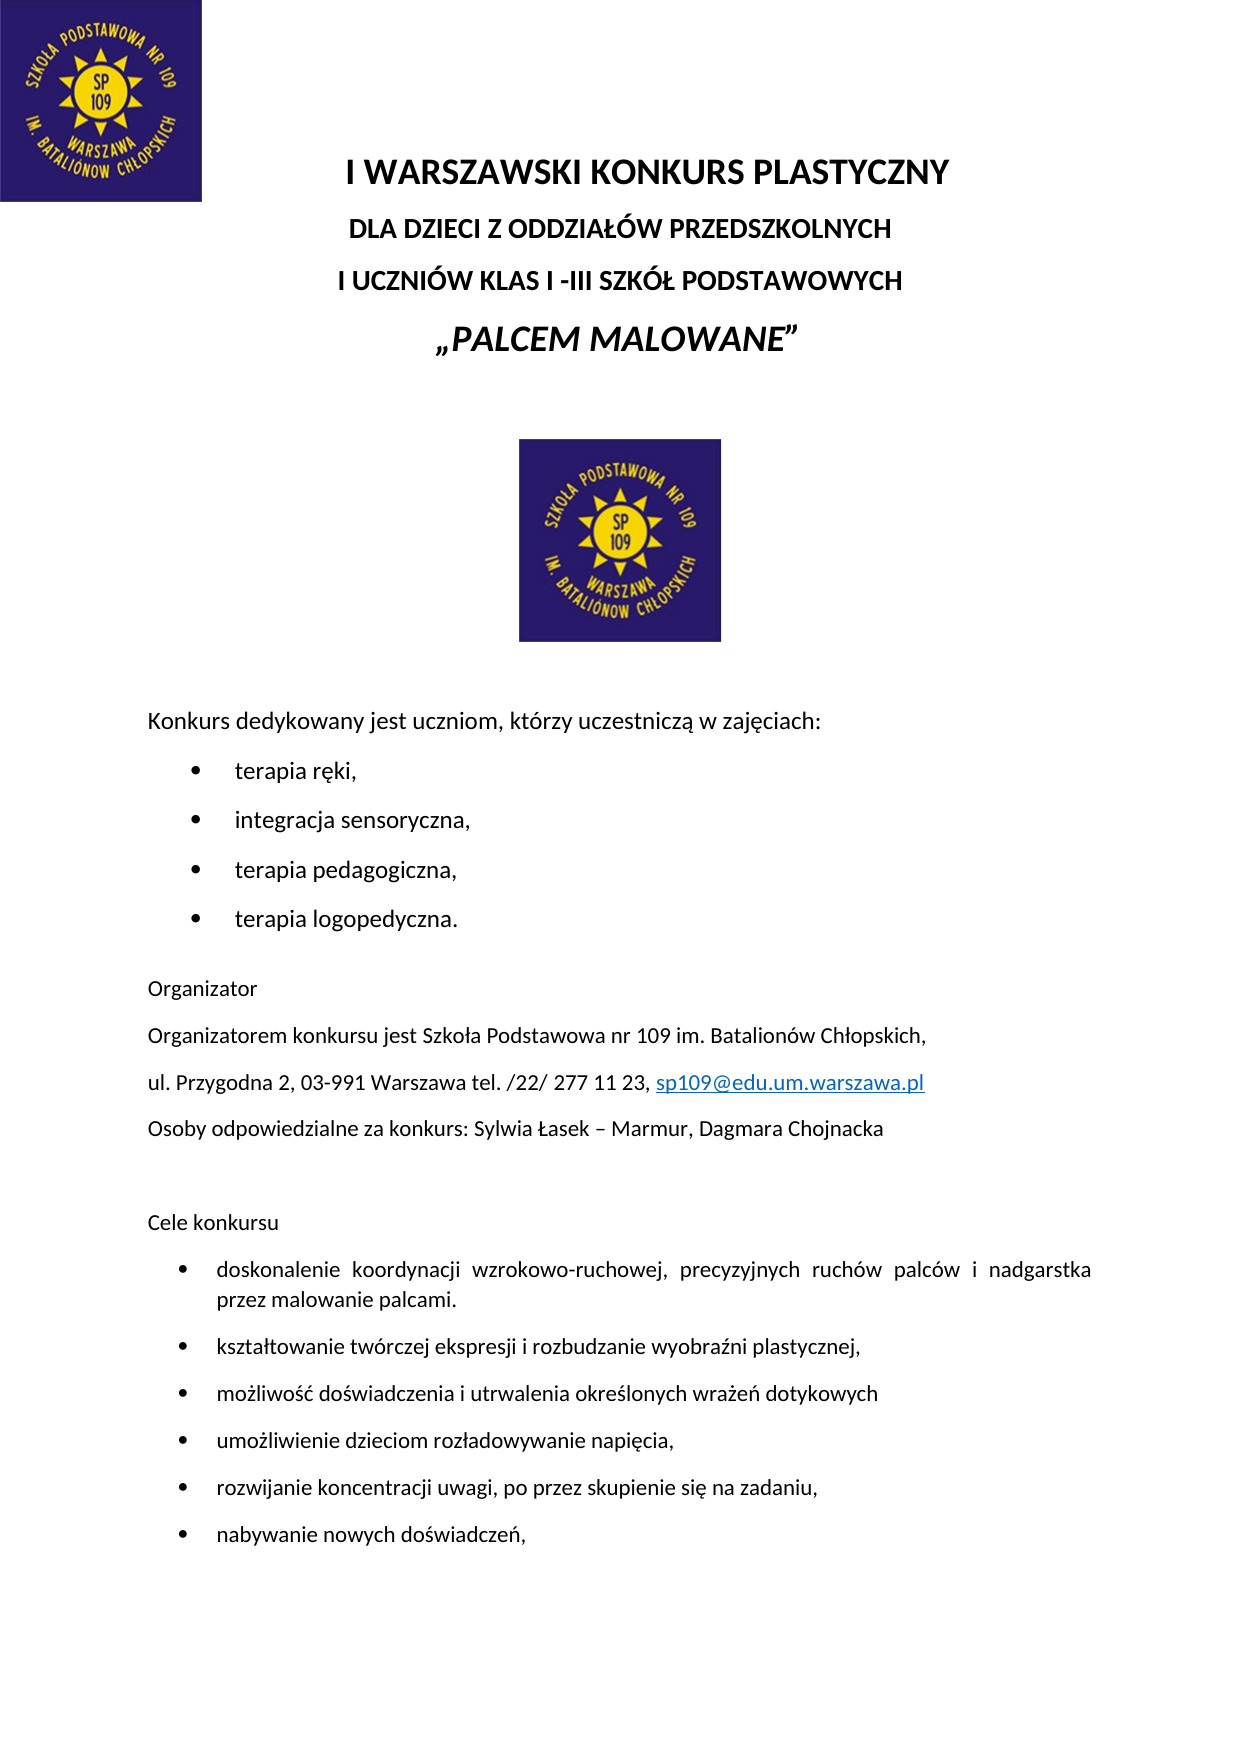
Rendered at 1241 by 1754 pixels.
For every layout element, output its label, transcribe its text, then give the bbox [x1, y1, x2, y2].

text I UCZNIÓW KLAS I -III SZKÓŁ PODSTAWOWYCH [148, 262, 1093, 298]
text Osoby odpowiedzialne za konkurs: Sylwia Łasek – Marmur, Dagmara Chojnacka [148, 1114, 1093, 1143]
list kształtowanie twórczej ekspresji i rozbudzanie wyobraźni plastycznej, [179, 1332, 1093, 1360]
text Cele konkursu [148, 1208, 1093, 1236]
list umożliwienie dzieciom rozładowywanie napięcia, [179, 1426, 1093, 1454]
text ul. Przygodna 2, 03-991 Warszawa tel. /22/ 277 11 23, sp109@edu.um.warszawa.pl [148, 1068, 1093, 1096]
list integracja sensoryczna, [191, 804, 1093, 835]
list możliwość doświadczenia i utrwalenia określonych wrażeń dotykowych [179, 1379, 1093, 1407]
picture [519, 439, 722, 642]
text Konkurs dedykowany jest uczniom, którzy uczestniczą w zajęciach: [148, 705, 1093, 736]
list doskonalenie koordynacji wzrokowo-ruchowej, precyzyjnych ruchów palców i nadgarstka przez malowanie palcami. [179, 1255, 1093, 1313]
list terapia logopedyczna. [191, 903, 1093, 934]
text „PALCEM MALOWANE” [148, 315, 1093, 361]
list rozwijanie koncentracji uwagi, po przez skupienie się na zadaniu, [179, 1473, 1093, 1501]
list terapia ręki, [191, 755, 1093, 785]
text I WARSZAWSKI KONKURS PLASTYCZNY [202, 148, 1093, 193]
text Organizator [148, 974, 1093, 1002]
text DLA DZIECI Z ODDZIAŁÓW PRZEDSZKOLNYCH [148, 210, 1093, 246]
list nabywanie nowych doświadczeń, [179, 1520, 1093, 1548]
text Organizatorem konkursu jest Szkoła Podstawowa nr 109 im. Batalionów Chłopskich, [148, 1021, 1093, 1049]
picture [0, 0, 202, 202]
list terapia pedagogiczna, [191, 854, 1093, 884]
